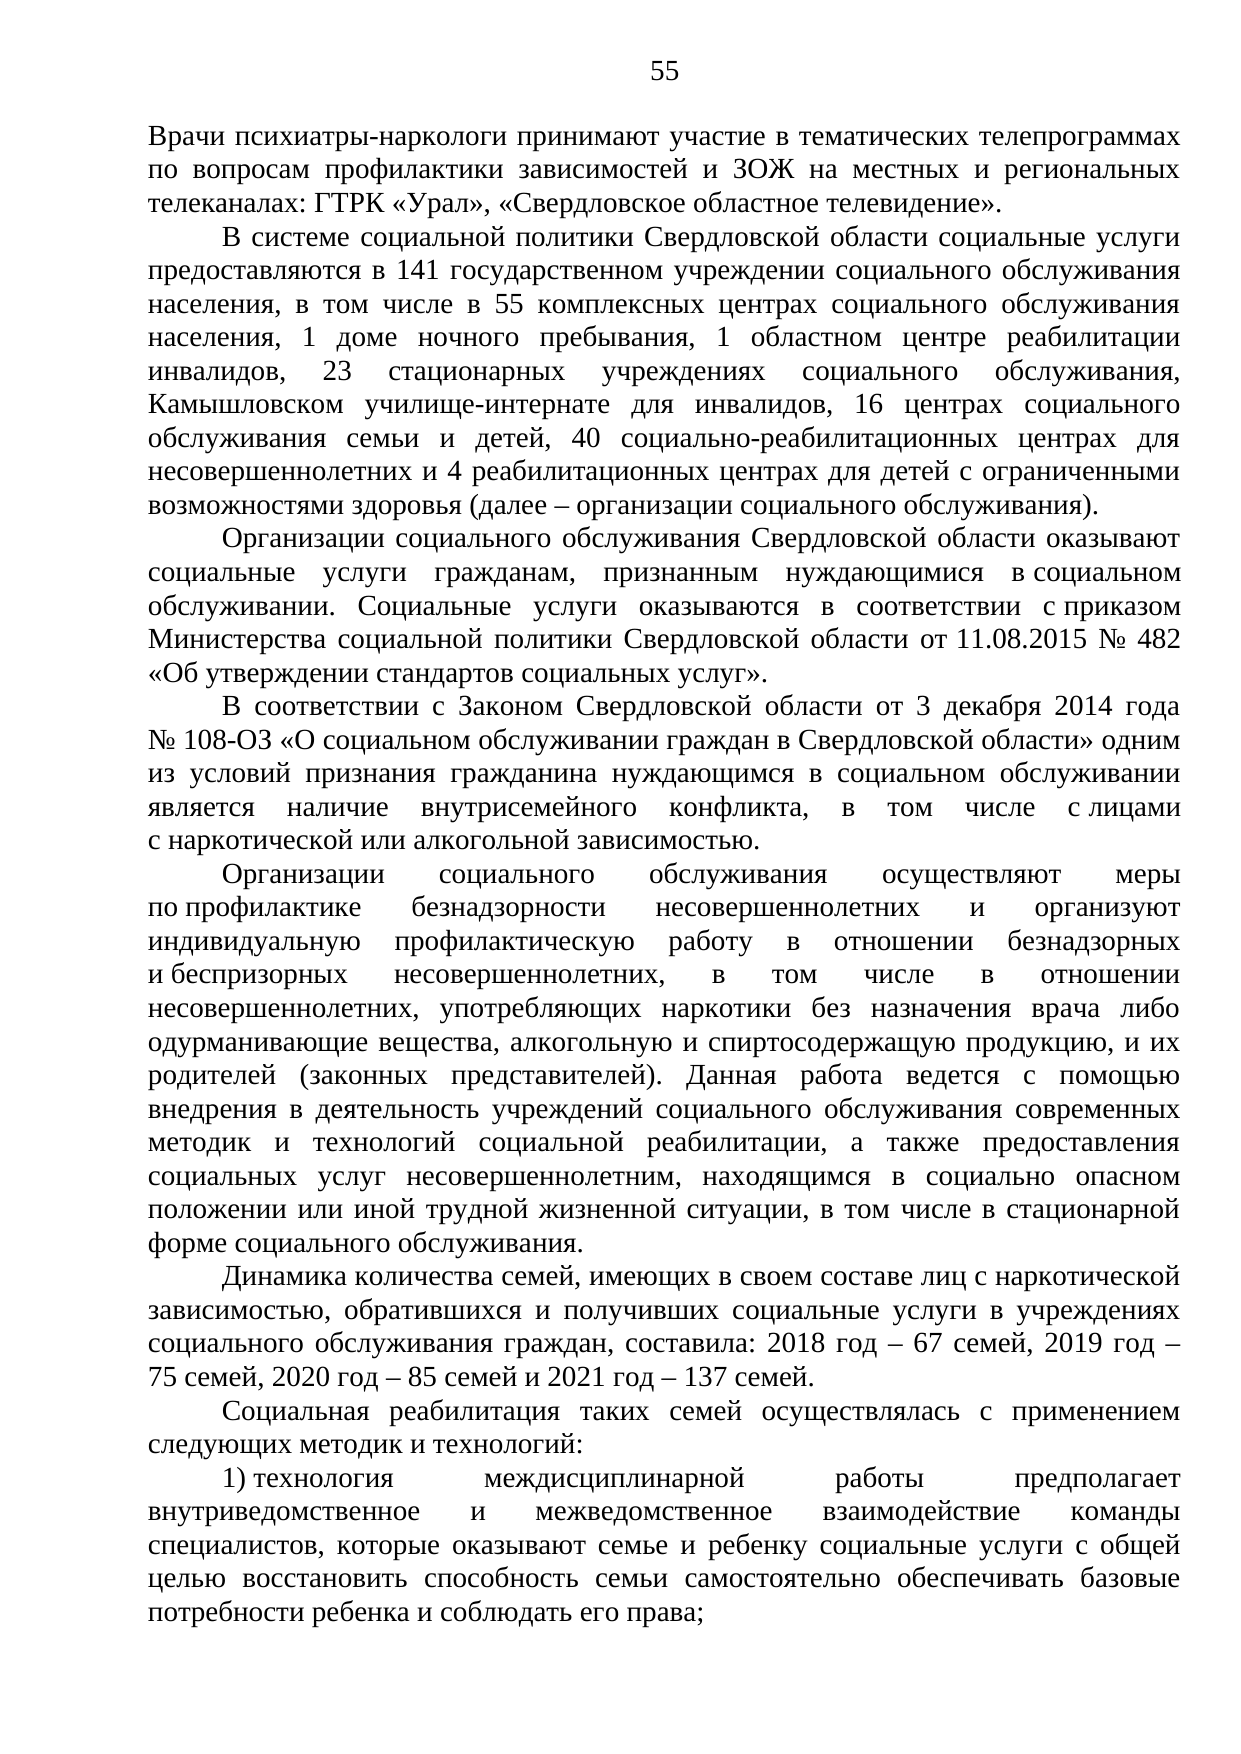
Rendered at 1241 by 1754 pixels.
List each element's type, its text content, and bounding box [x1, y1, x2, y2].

text Социальная реабилитация таких семей осуществлялась с применением следующих методик и технологий: [148, 1393, 1181, 1460]
text В системе социальной политики Свердловской области социальные услуги предоставляются в 141 государственном учреждении социального обслуживания населения, в том числе в 55 комплексных центрах социального обслуживания населения, 1 доме ночного пребывания, 1 областном центре реабилитации инвалидов, 23 стационарных учреждениях социального обслуживания, Камышловском училище-интернате для инвалидов, 16 центрах социального обслуживания семьи и детей, 40 социально-реабилитационных центрах для несовершеннолетних и 4 реабилитационных центрах для детей с ограниченными возможностями здоровья (далее – организации социального обслуживания). [148, 219, 1181, 521]
text В соответствии с Законом Свердловской области от 3 декабря 2014 года № 108-ОЗ «О социальном обслуживании граждан в Свердловской области» одним из условий признания гражданина нуждающимся в социальном обслуживании является наличие внутрисемейного конфликта, в том числе с лицами с наркотической или алкогольной зависимостью. [148, 688, 1181, 856]
text 1) технология междисциплинарной работы предполагает внутриведомственное и межведомственное взаимодействие команды специалистов, которые оказывают семье и ребенку социальные услуги с общей целью восстановить способность семьи самостоятельно обеспечивать базовые потребности ребенка и соблюдать его права; [148, 1460, 1181, 1627]
text Организации социального обслуживания осуществляют меры по профилактике безнадзорности несовершеннолетних и организуют индивидуальную профилактическую работу в отношении безнадзорных и беспризорных несовершеннолетних, в том числе в отношении несовершеннолетних, употребляющих наркотики без назначения врача либо одурманивающие вещества, алкогольную и спиртосодержащую продукцию, и их родителей (законных представителей). Данная работа ведется с помощью внедрения в деятельность учреждений социального обслуживания современных методик и технологий социальной реабилитации, а также предоставления социальных услуг несовершеннолетним, находящимся в социально опасном положении или иной трудной жизненной ситуации, в том числе в стационарной форме социального обслуживания. [148, 856, 1181, 1258]
text Динамика количества семей, имеющих в своем составе лиц с наркотической зависимостью, обратившихся и получивших социальные услуги в учреждениях социального обслуживания граждан, составила: 2018 год – 67 семей, 2019 год – 75 семей, 2020 год – 85 семей и 2021 год – 137 семей. [148, 1258, 1181, 1393]
text Организации социального обслуживания Свердловской области оказывают социальные услуги гражданам, признанным нуждающимися в социальном обслуживании. Социальные услуги оказываются в соответствии с приказом Министерства социальной политики Свердловской области от 11.08.2015 № 482 «Об утверждении стандартов социальных услуг». [148, 521, 1181, 688]
text Врачи психиатры-наркологи принимают участие в тематических телепрограммах по вопросам профилактики зависимостей и ЗОЖ на местных и региональных телеканалах: ГТРК «Урал», «Свердловское областное телевидение». [148, 118, 1181, 219]
